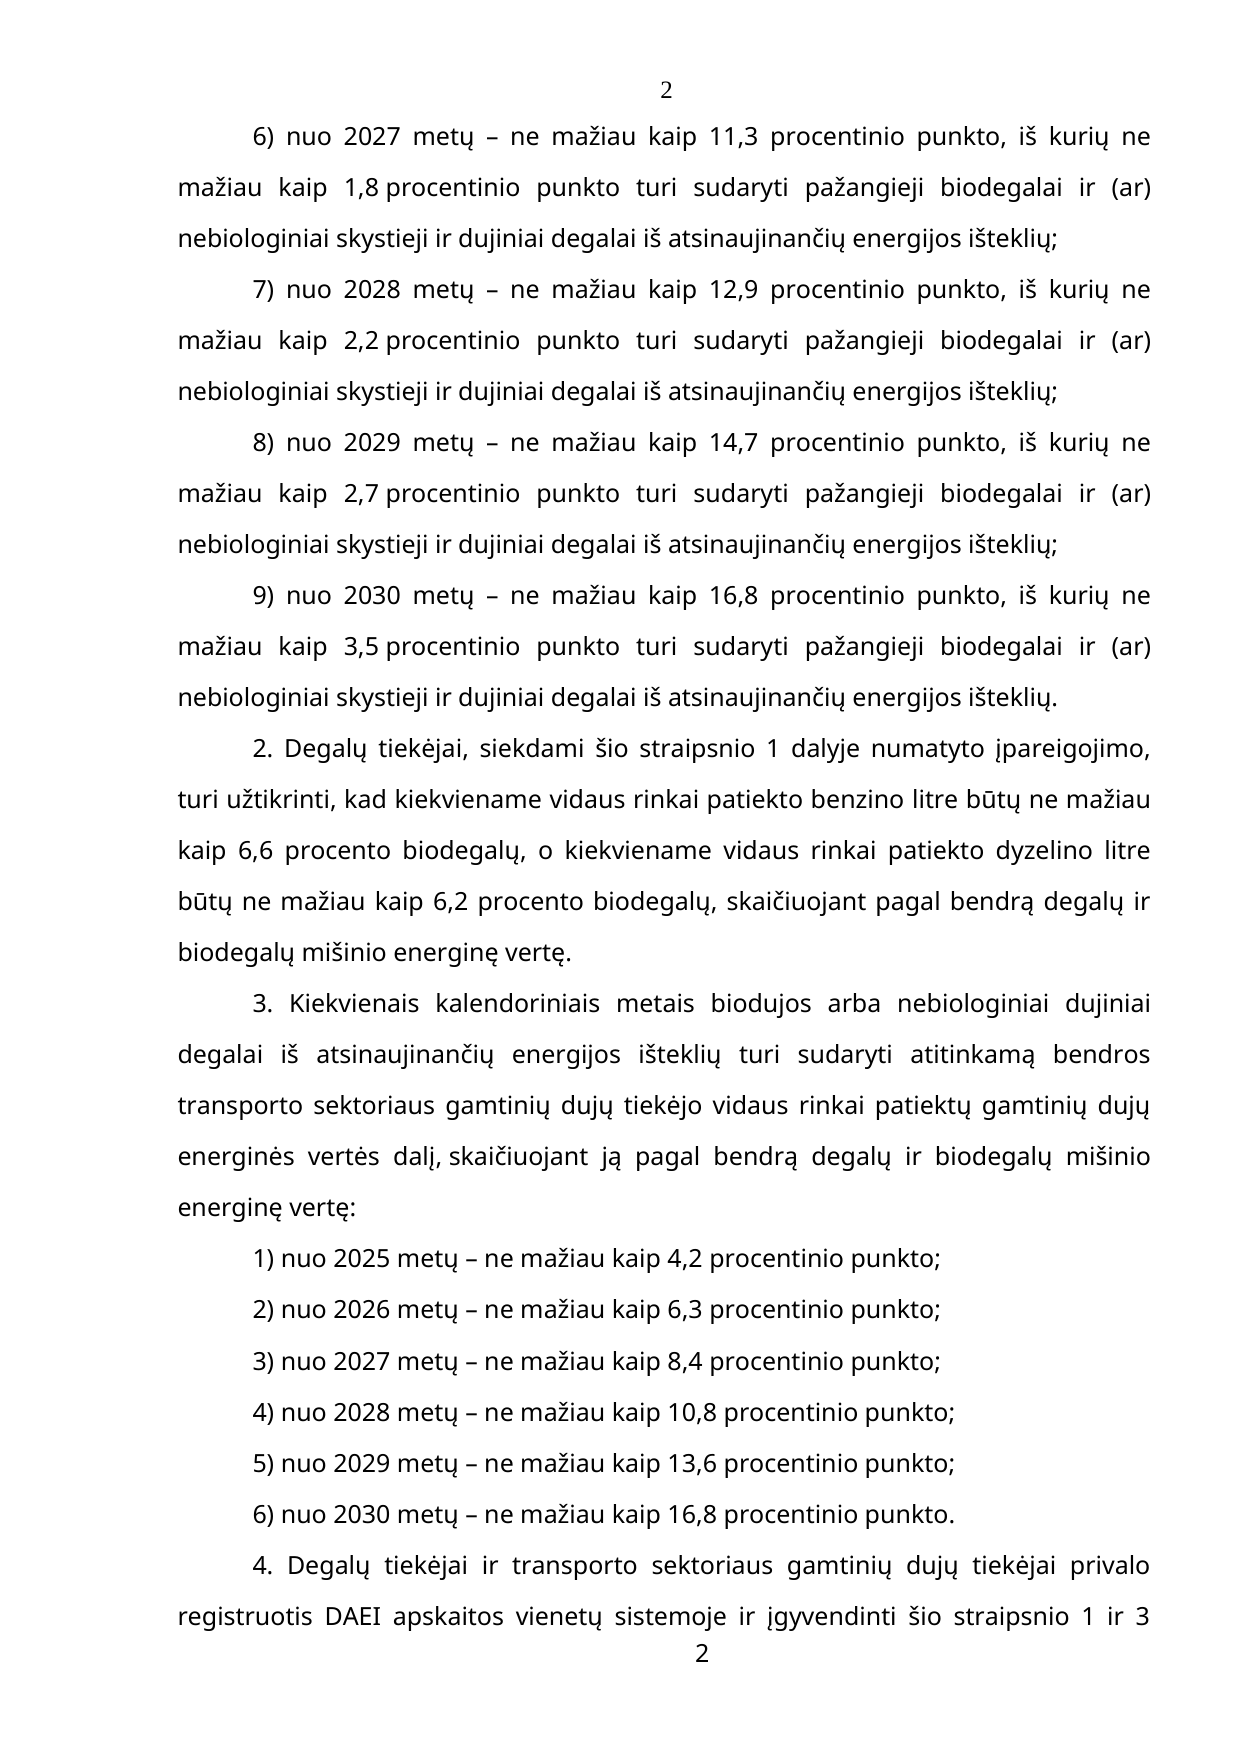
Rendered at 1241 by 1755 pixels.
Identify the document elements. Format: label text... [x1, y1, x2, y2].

text 4. Degalų tiekėjai ir transporto sektoriaus gamtinių dujų tiekėjai privalo registruotis DAEI apskaitos vienetų sistemoje ir įgyvendinti šio straipsnio 1 ir 3 [177, 1547, 1152, 1632]
text 6) nuo 2027 metų – ne mažiau kaip 11,3 procentinio punkto, iš kurių ne mažiau kaip 1,8 procentinio punkto turi sudaryti pažangieji biodegalai ir (ar) nebiologiniai skystieji ir dujiniai degalai iš atsinaujinančių energijos išteklių; [177, 118, 1152, 254]
text 5) nuo 2029 metų – ne mažiau kaip 13,6 procentinio punkto; [177, 1445, 1152, 1479]
text 2. Degalų tiekėjai, siekdami šio straipsnio 1 dalyje numatyto įpareigojimo, turi užtikrinti, kad kiekviename vidaus rinkai patiekto benzino litre būtų ne mažiau kaip 6,6 procento biodegalų, o kiekviename vidaus rinkai patiekto dyzelino litre būtų ne mažiau kaip 6,2 procento biodegalų, skaičiuojant pagal bendrą degalų ir biodegalų mišinio energinę vertę. [177, 731, 1152, 969]
text 3. Kiekvienais kalendoriniais metais biodujos arba nebiologiniai dujiniai degalai iš atsinaujinančių energijos išteklių turi sudaryti atitinkamą bendros transporto sektoriaus gamtinių dujų tiekėjo vidaus rinkai patiektų gamtinių dujų energinės vertės dalį, skaičiuojant ją pagal bendrą degalų ir biodegalų mišinio energinę vertę: [177, 986, 1152, 1224]
text 6) nuo 2030 metų – ne mažiau kaip 16,8 procentinio punkto. [177, 1496, 1152, 1530]
text 9) nuo 2030 metų – ne mažiau kaip 16,8 procentinio punkto, iš kurių ne mažiau kaip 3,5 procentinio punkto turi sudaryti pažangieji biodegalai ir (ar) nebiologiniai skystieji ir dujiniai degalai iš atsinaujinančių energijos išteklių. [177, 577, 1152, 714]
text 2) nuo 2026 metų – ne mažiau kaip 6,3 procentinio punkto; [177, 1292, 1152, 1326]
text 4) nuo 2028 metų – ne mažiau kaip 10,8 procentinio punkto; [177, 1394, 1152, 1428]
text 7) nuo 2028 metų – ne mažiau kaip 12,9 procentinio punkto, iš kurių ne mažiau kaip 2,2 procentinio punkto turi sudaryti pažangieji biodegalai ir (ar) nebiologiniai skystieji ir dujiniai degalai iš atsinaujinančių energijos išteklių; [177, 271, 1152, 407]
text 3) nuo 2027 metų – ne mažiau kaip 8,4 procentinio punkto; [177, 1343, 1152, 1377]
text 1) nuo 2025 metų – ne mažiau kaip 4,2 procentinio punkto; [177, 1241, 1152, 1275]
text 8) nuo 2029 metų – ne mažiau kaip 14,7 procentinio punkto, iš kurių ne mažiau kaip 2,7 procentinio punkto turi sudaryti pažangieji biodegalai ir (ar) nebiologiniai skystieji ir dujiniai degalai iš atsinaujinančių energijos išteklių; [177, 424, 1152, 561]
